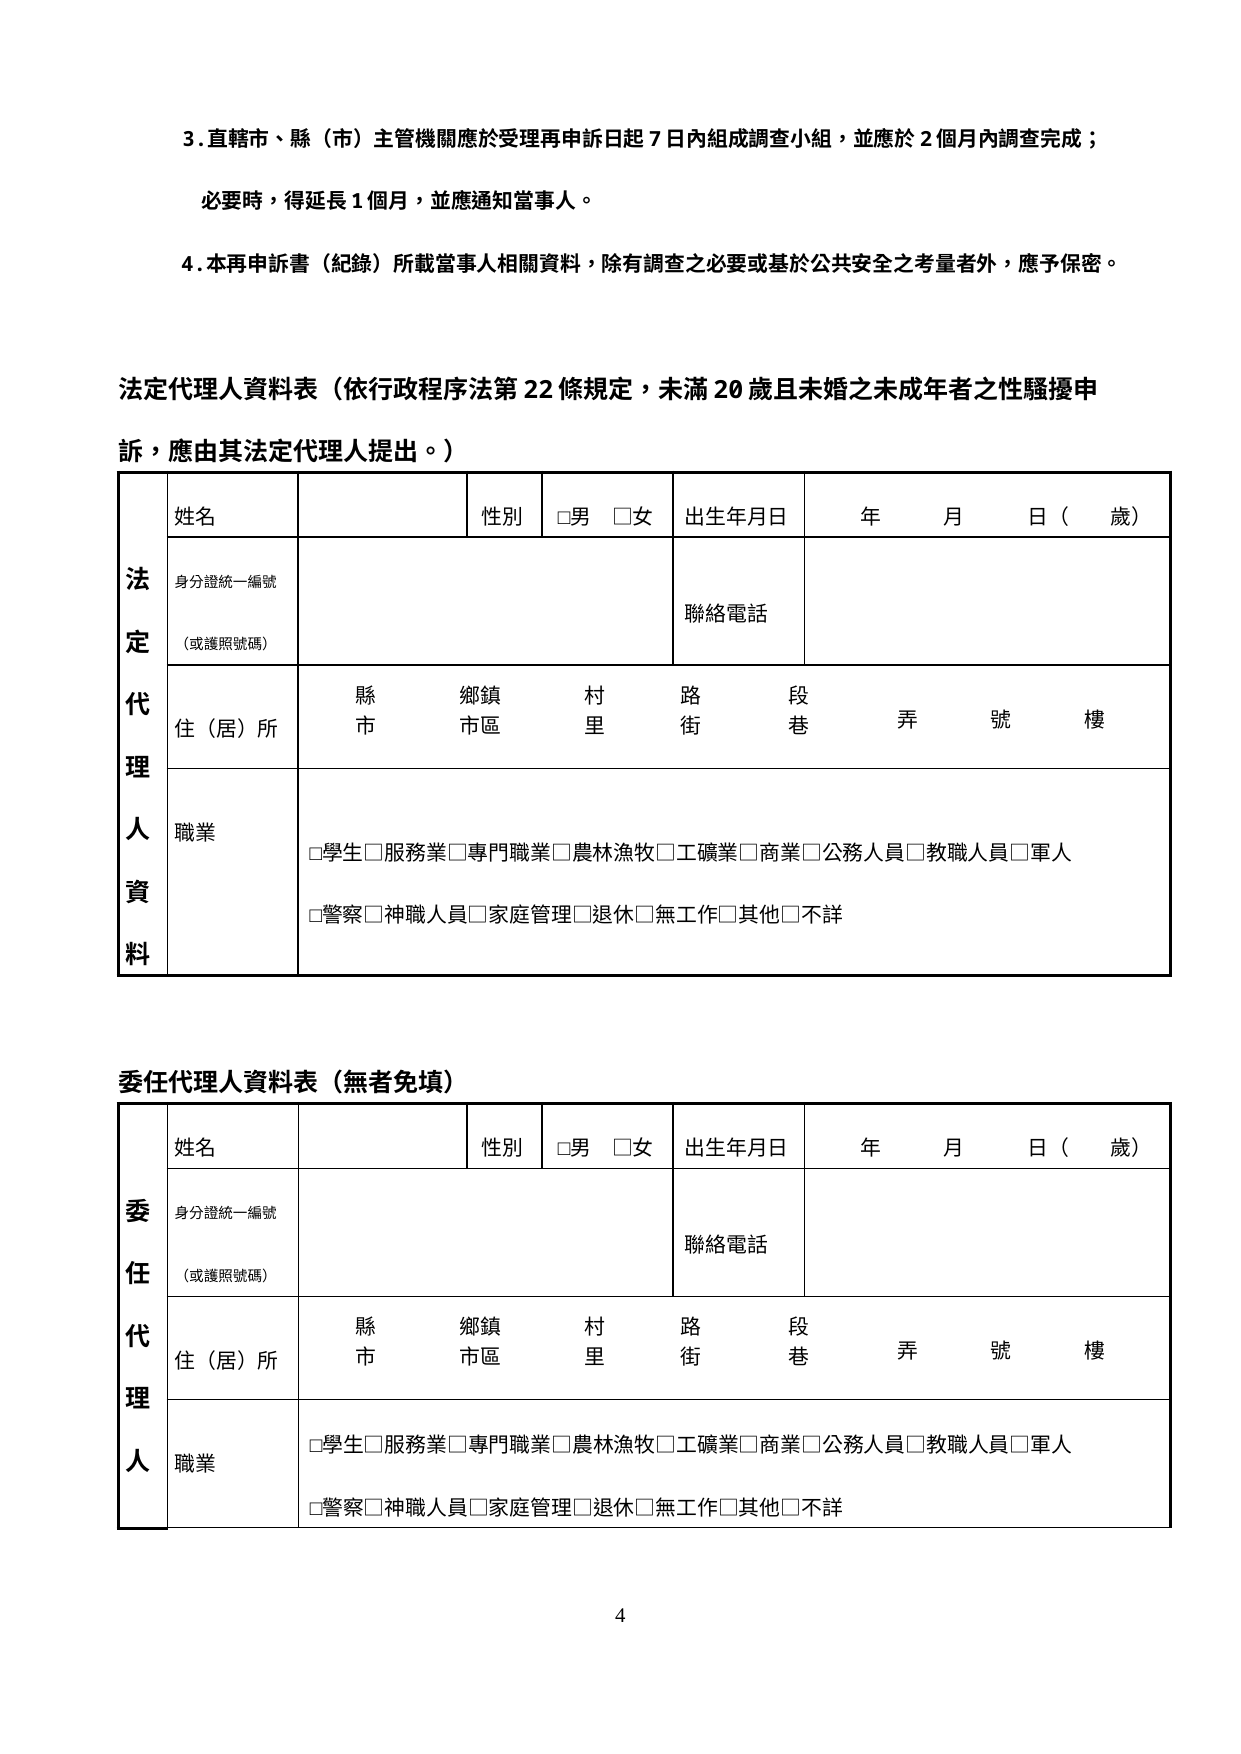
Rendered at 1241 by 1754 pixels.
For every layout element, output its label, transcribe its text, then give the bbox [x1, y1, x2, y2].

table_header □男 □女 [543, 474, 672, 536]
table_header 委任代理人 [120, 1105, 167, 1527]
table_cell [805, 1169, 1169, 1296]
table_cell 身分證統一編號（或護照號碼） [168, 1169, 298, 1296]
table_cell 聯絡電話 [674, 1169, 804, 1296]
table_header 出生年月日 [674, 474, 804, 536]
text 委任代理人資料表（無者免填） [118, 1039, 1122, 1102]
table_cell 職業 [168, 1400, 298, 1527]
table_cell 住（居）所 [168, 1297, 298, 1399]
table_cell 縣市 鄉鎮市區 村里 路街 段巷 弄 號 樓 [299, 666, 1169, 767]
table_cell 身分證統一編號（或護照號碼） [168, 538, 297, 664]
table_header 性別 [468, 474, 541, 536]
table_header 姓名 [168, 1105, 298, 1167]
table_cell □學生□服務業□專門職業□農林漁牧□工礦業□商業□公務人員□教職人員□軍人 □警察□神職人員□家庭管理□退休□無工作□其他□不詳 [299, 1400, 1169, 1527]
table_cell □學生□服務業□專門職業□農林漁牧□工礦業□商業□公務人員□教職人員□軍人 □警察□神職人員□家庭管理□退休□無工作□其他□不詳 [299, 769, 1169, 974]
text 4.本再申訴書（紀錄）所載當事人相關資料，除有調查之必要或基於公共安全之考量者外，應予保密。 [118, 221, 1122, 283]
table_header [299, 1105, 466, 1167]
table_cell [805, 538, 1169, 664]
table_header [299, 474, 466, 536]
table_header 出生年月日 [674, 1105, 804, 1167]
table_header 性別 [468, 1105, 541, 1167]
text 法定代理人資料表（依行政程序法第22條規定，未滿20歲且未婚之未成年者之性騷擾申訴，應由其法定代理人提出。） [118, 346, 1122, 471]
table_header 年 月 日（ 歲） [805, 474, 1169, 536]
table_header 姓名 [168, 474, 297, 536]
table_cell 聯絡電話 [674, 538, 804, 664]
text 3.直轄市、縣（市）主管機關應於受理再申訴日起7日內組成調查小組，並應於2個月內調查完成；必要時，得延長1個月，並應通知當事人。 [182, 96, 1122, 221]
table_cell [299, 538, 672, 664]
table_cell 縣市 鄉鎮市區 村里 路街 段巷 弄 號 樓 [299, 1297, 1169, 1399]
table_header 年 月 日（ 歲） [805, 1105, 1169, 1167]
table_header □男 □女 [543, 1105, 672, 1167]
table_cell 職業 [168, 769, 297, 974]
table_cell 住（居）所 [168, 666, 297, 767]
table_header 法定代理人資料 [120, 474, 167, 974]
table_cell [299, 1169, 672, 1296]
